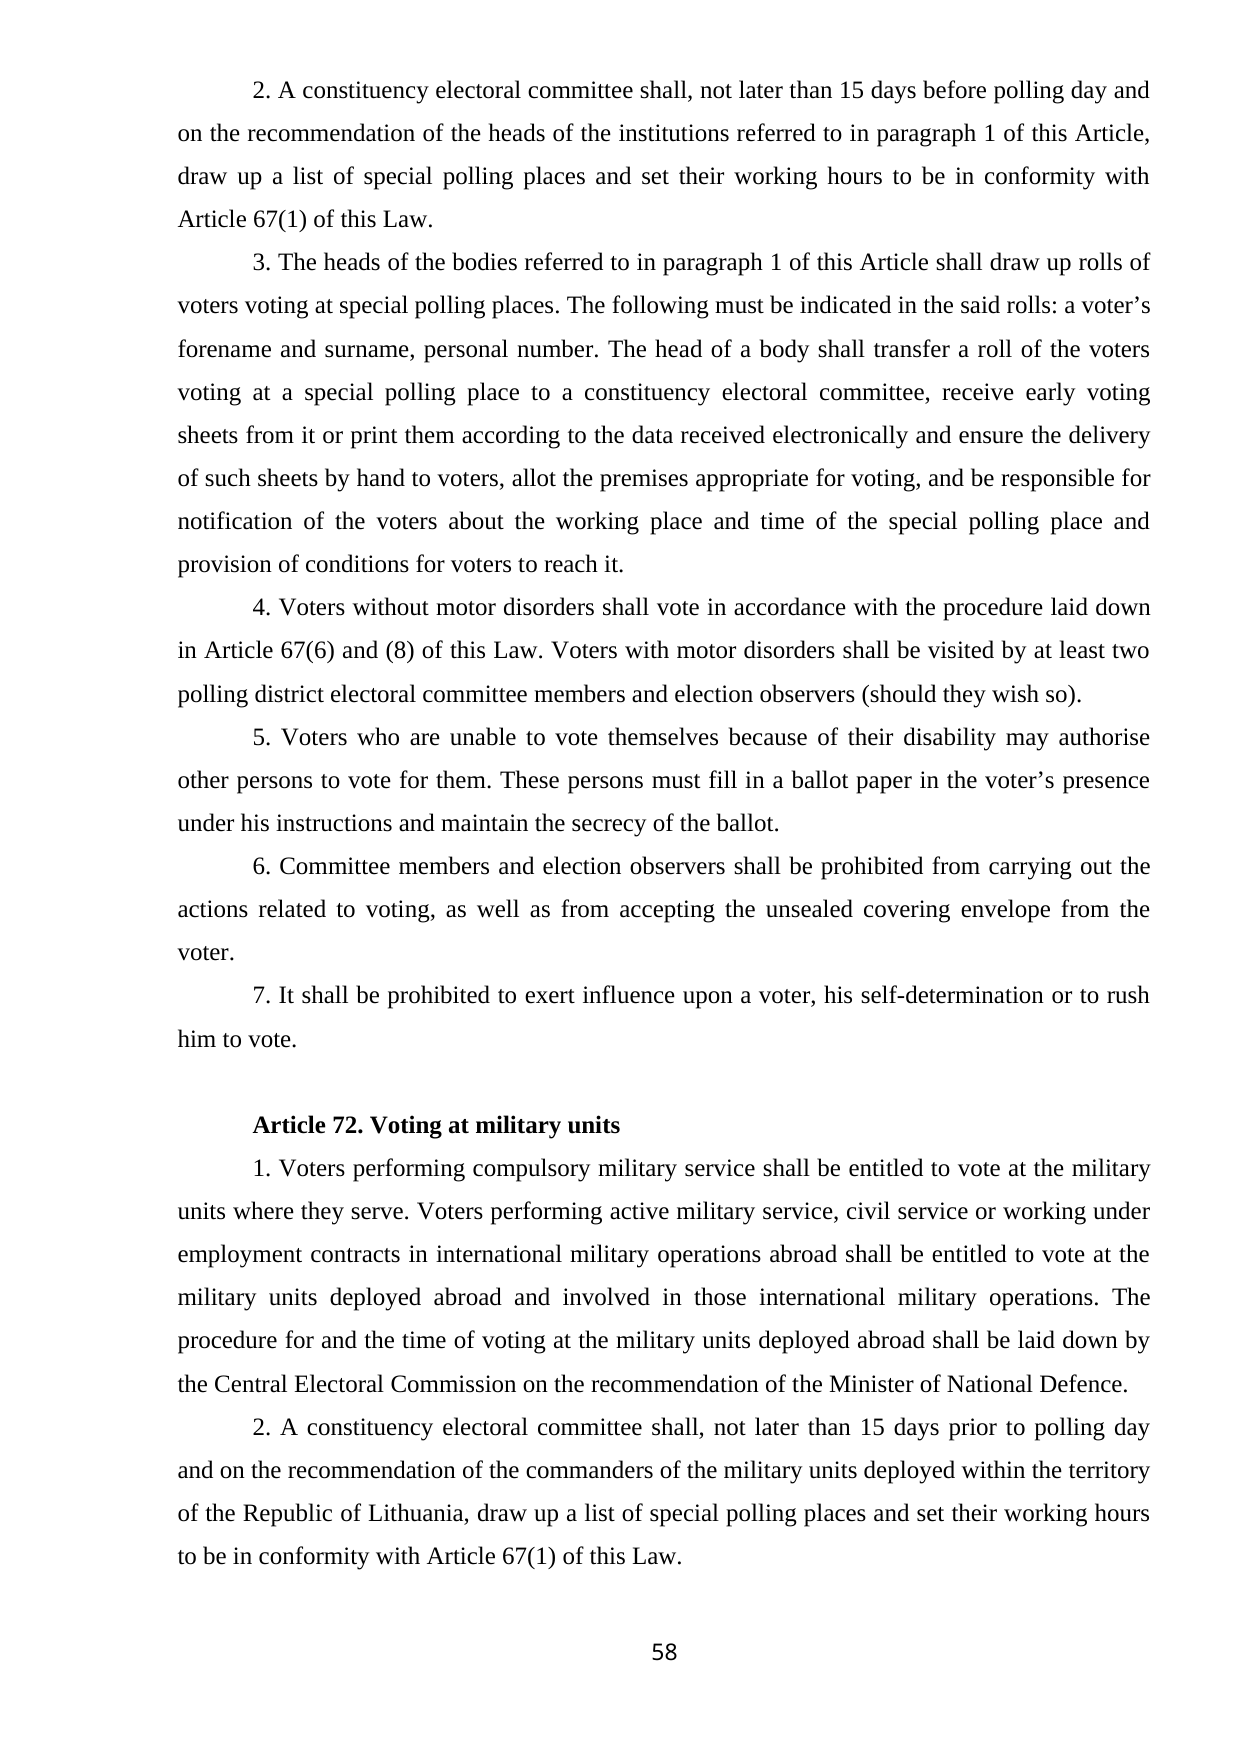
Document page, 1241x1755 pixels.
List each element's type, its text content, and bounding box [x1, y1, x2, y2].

text 5. Voters who are unable to vote themselves because of their disability may authorise other persons to vote for them. These persons must fill in a ballot paper in the voter’s presence under his instructions and maintain the secrecy of the ballot. [177, 722, 1152, 837]
text 4. Voters without motor disorders shall vote in accordance with the procedure laid down in Article 67(6) and (8) of this Law. Voters with motor disorders shall be visited by at least two polling district electoral committee members and election observers (should they wish so). [177, 592, 1152, 707]
text 2. A constituency electoral committee shall, not later than 15 days before polling day and on the recommendation of the heads of the institutions referred to in paragraph 1 of this Article, draw up a list of special polling places and set their working hours to be in conformity with Article 67(1) of this Law. [177, 75, 1152, 233]
text 1. Voters performing compulsory military service shall be entitled to vote at the military units where they serve. Voters performing active military service, civil service or working under employment contracts in international military operations abroad shall be entitled to vote at the military units deployed abroad and involved in those international military operations. The procedure for and the time of voting at the military units deployed abroad shall be laid down by the Central Electoral Commission on the recommendation of the Minister of National Defence. [177, 1153, 1152, 1397]
text 3. The heads of the bodies referred to in paragraph 1 of this Article shall draw up rolls of voters voting at special polling places. The following must be indicated in the said rolls: a voter’s forename and surname, personal number. The head of a body shall transfer a roll of the voters voting at a special polling place to a constituency electoral committee, receive early voting sheets from it or print them according to the data received electronically and ensure the delivery of such sheets by hand to voters, allot the premises appropriate for voting, and be responsible for notification of the voters about the working place and time of the special polling place and provision of conditions for voters to reach it. [177, 247, 1152, 578]
text 7. It shall be prohibited to exert influence upon a voter, his self-determination or to rush him to vote. [177, 981, 1152, 1052]
text 6. Committee members and election observers shall be prohibited from carrying out the actions related to voting, as well as from accepting the unsealed covering envelope from the voter. [177, 851, 1152, 966]
text 2. A constituency electoral committee shall, not later than 15 days prior to polling day and on the recommendation of the commanders of the military units deployed within the territory of the Republic of Lithuania, draw up a list of special polling places and set their working hours to be in conformity with Article 67(1) of this Law. [177, 1412, 1152, 1570]
text Article 72. Voting at military units [177, 1110, 1152, 1139]
